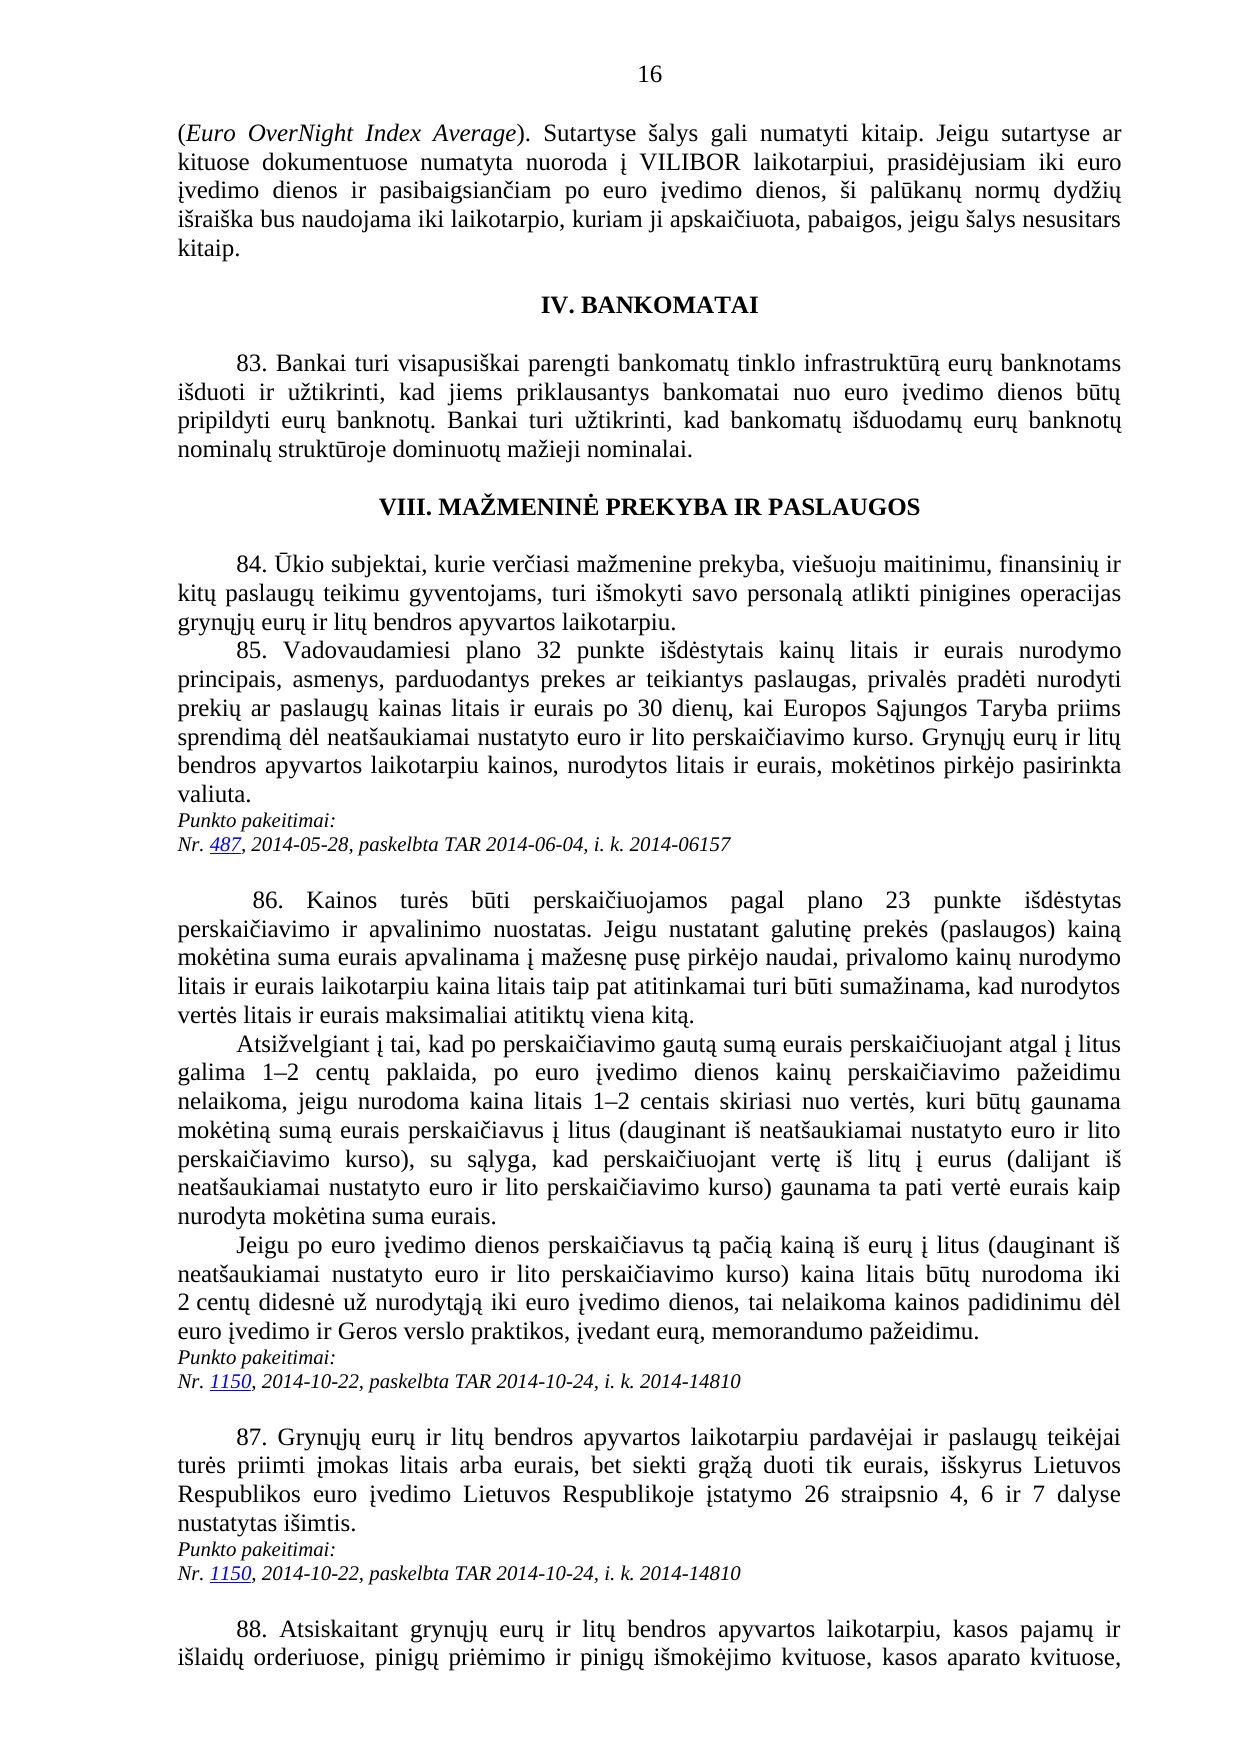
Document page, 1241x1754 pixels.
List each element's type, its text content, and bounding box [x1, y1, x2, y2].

text 86. Kainos turės būti perskaičiuojamos pagal plano 23 punkte išdėstytas perskaičiavimo ir apvalinimo nuostatas. Jeigu nustatant galutinę prekės (paslaugos) kainą mokėtina suma eurais apvalinama į mažesnę pusę pirkėjo naudai, privalomo kainų nurodymo litais ir eurais laikotarpiu kaina litais taip pat atitinkamai turi būti sumažinama, kad nurodytos vertės litais ir eurais maksimaliai atitiktų viena kitą. [177, 885, 1122, 1029]
text 83. Bankai turi visapusiškai parengti bankomatų tinklo infrastruktūrą eurų banknotams išduoti ir užtikrinti, kad jiems priklausantys bankomatai nuo euro įvedimo dienos būtų pripildyti eurų banknotų. Bankai turi užtikrinti, kad bankomatų išduodamų eurų banknotų nominalų struktūroje dominuotų mažieji nominalai. [177, 348, 1122, 463]
text Nr. 1150, 2014-10-22, paskelbta TAR 2014-10-24, i. k. 2014-14810 [177, 1369, 1122, 1393]
text Punkto pakeitimai: [177, 1345, 1122, 1369]
text Punkto pakeitimai: [177, 1537, 1122, 1561]
text Nr. 487, 2014-05-28, paskelbta TAR 2014-06-04, i. k. 2014-06157 [177, 832, 1122, 856]
text Jeigu po euro įvedimo dienos perskaičiavus tą pačią kainą iš eurų į litus (dauginant iš neatšaukiamai nustatyto euro ir lito perskaičiavimo kurso) kaina litais būtų nurodoma iki 2 centų didesnė už nurodytąją iki euro įvedimo dienos, tai nelaikoma kainos padidinimu dėl euro įvedimo ir Geros verslo praktikos, įvedant eurą, memorandumo pažeidimu. [177, 1230, 1122, 1345]
text (Euro OverNight Index Average). Sutartyse šalys gali numatyti kitaip. Jeigu sutartyse ar kituose dokumentuose numatyta nuoroda į VILIBOR laikotarpiui, prasidėjusiam iki euro įvedimo dienos ir pasibaigsiančiam po euro įvedimo dienos, ši palūkanų normų dydžių išraiška bus naudojama iki laikotarpio, kuriam ji apskaičiuota, pabaigos, jeigu šalys nesusitars kitaip. [177, 118, 1122, 262]
text Nr. 1150, 2014-10-22, paskelbta TAR 2014-10-24, i. k. 2014-14810 [177, 1561, 1122, 1585]
text Punkto pakeitimai: [177, 808, 1122, 832]
text Atsižvelgiant į tai, kad po perskaičiavimo gautą sumą eurais perskaičiuojant atgal į litus galima 1–2 centų paklaida, po euro įvedimo dienos kainų perskaičiavimo pažeidimu nelaikoma, jeigu nurodoma kaina litais 1–2 centais skiriasi nuo vertės, kuri būtų gaunama mokėtiną sumą eurais perskaičiavus į litus (dauginant iš neatšaukiamai nustatyto euro ir lito perskaičiavimo kurso), su sąlyga, kad perskaičiuojant vertę iš litų į eurus (dalijant iš neatšaukiamai nustatyto euro ir lito perskaičiavimo kurso) gaunama ta pati vertė eurais kaip nurodyta mokėtina suma eurais. [177, 1029, 1122, 1230]
text IV. BANKOMATAI [177, 291, 1122, 319]
text 85. Vadovaudamiesi plano 32 punkte išdėstytais kainų litais ir eurais nurodymo principais, asmenys, parduodantys prekes ar teikiantys paslaugas, privalės pradėti nurodyti prekių ar paslaugų kainas litais ir eurais po 30 dienų, kai Europos Sąjungos Taryba priims sprendimą dėl neatšaukiamai nustatyto euro ir lito perskaičiavimo kurso. Grynųjų eurų ir litų bendros apyvartos laikotarpiu kainos, nurodytos litais ir eurais, mokėtinos pirkėjo pasirinkta valiuta. [177, 636, 1122, 808]
text 88. Atsiskaitant grynųjų eurų ir litų bendros apyvartos laikotarpiu, kasos pajamų ir išlaidų orderiuose, pinigų priėmimo ir pinigų išmokėjimo kvituose, kasos aparato kvituose, [177, 1614, 1122, 1671]
text VIII. Mažmeninė prekyba IR PASLAUGOS [177, 492, 1122, 521]
text 84. Ūkio subjektai, kurie verčiasi mažmenine prekyba, viešuoju maitinimu, finansinių ir kitų paslaugų teikimu gyventojams, turi išmokyti savo personalą atlikti pinigines operacijas grynųjų eurų ir litų bendros apyvartos laikotarpiu. [177, 549, 1122, 636]
text 87. Grynųjų eurų ir litų bendros apyvartos laikotarpiu pardavėjai ir paslaugų teikėjai turės priimti įmokas litais arba eurais, bet siekti grąžą duoti tik eurais, išskyrus Lietuvos Respublikos euro įvedimo Lietuvos Respublikoje įstatymo 26 straipsnio 4, 6 ir 7 dalyse nustatytas išimtis. [177, 1422, 1122, 1537]
